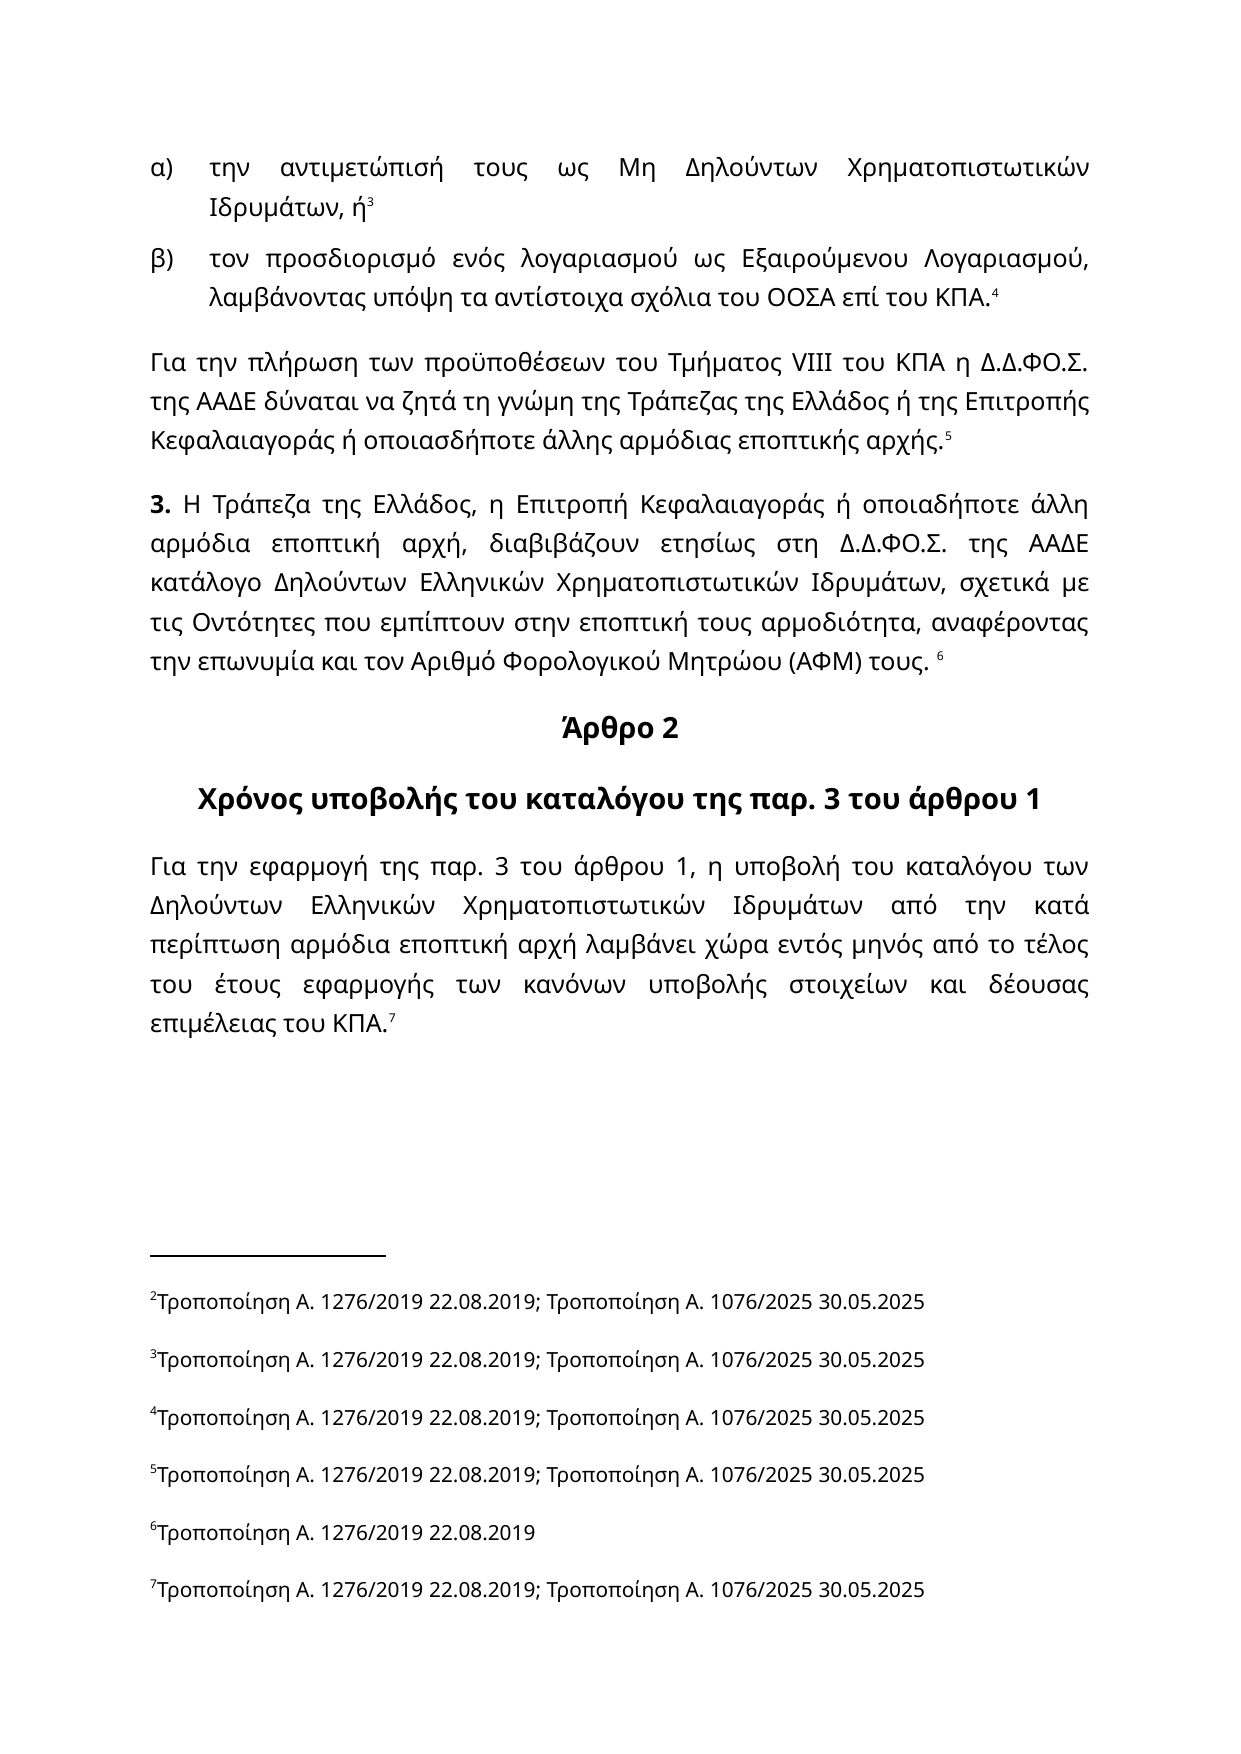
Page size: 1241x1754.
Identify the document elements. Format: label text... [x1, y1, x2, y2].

subtitle Χρόνος υποβολής του καταλόγου της παρ. 3 του άρθρου 1 [150, 778, 1090, 818]
text Τροποποίηση A. 1276/2019 22.08.2019; Τροποποίηση A. 1076/2025 30.05.2025 [150, 1287, 1090, 1316]
text Τροποποίηση A. 1276/2019 22.08.2019; Τροποποίηση A. 1076/2025 30.05.2025 [150, 1403, 1090, 1431]
text 3. Η Τράπεζα της Ελλάδος, η Επιτροπή Κεφαλαιαγοράς ή οποιαδήποτε άλλη αρμόδια εποπτική αρχή, διαβιβάζουν ετησίως στη Δ.Δ.ΦΟ.Σ. της ΑΑΔΕ κατάλογο Δηλούντων Ελληνικών Χρηματοπιστωτικών Ιδρυμάτων, σχετικά με τις Οντότητες που εμπίπτουν στην εποπτική τους αρμοδιότητα, αναφέροντας την επωνυμία και τον Αριθμό Φορολογικού Μητρώου (ΑΦΜ) τους. [150, 487, 1090, 677]
text Τροποποίηση A. 1276/2019 22.08.2019; Τροποποίηση A. 1076/2025 30.05.2025 [150, 1345, 1090, 1373]
list α) την αντιμετώπισή τους ως Μη Δηλούντων Χρηματοπιστωτικών Ιδρυμάτων, ή [150, 150, 1090, 223]
subtitle Άρθρο 2 [150, 707, 1090, 747]
list β) τον προσδιορισμό ενός λογαριασμού ως Εξαιρούμενου Λογαριασμού, λαμβάνοντας υπόψη τα αντίστοιχα σχόλια του ΟΟΣΑ επί του ΚΠΑ. [150, 241, 1090, 314]
text Τροποποίηση A. 1276/2019 22.08.2019 [150, 1518, 1090, 1546]
text Τροποποίηση A. 1276/2019 22.08.2019; Τροποποίηση A. 1076/2025 30.05.2025 [150, 1460, 1090, 1489]
text Για την εφαρμογή της παρ. 3 του άρθρου 1, η υποβολή του καταλόγου των Δηλούντων Ελληνικών Χρηματοπιστωτικών Ιδρυμάτων από την κατά περίπτωση αρμόδια εποπτική αρχή λαμβάνει χώρα εντός μηνός από το τέλος του έτους εφαρμογής των κανόνων υποβολής στοιχείων και δέουσας επιμέλειας του ΚΠΑ. [150, 849, 1090, 1039]
text Για την πλήρωση των προϋποθέσεων του Τμήματος VIII του ΚΠΑ η Δ.Δ.ΦΟ.Σ. της ΑΑΔΕ δύναται να ζητά τη γνώμη της Τράπεζας της Ελλάδος ή της Επιτροπής Κεφαλαιαγοράς ή οποιασδήποτε άλλης αρμόδιας εποπτικής αρχής. [150, 344, 1090, 457]
text Τροποποίηση A. 1276/2019 22.08.2019; Τροποποίηση A. 1076/2025 30.05.2025 [150, 1576, 1090, 1604]
